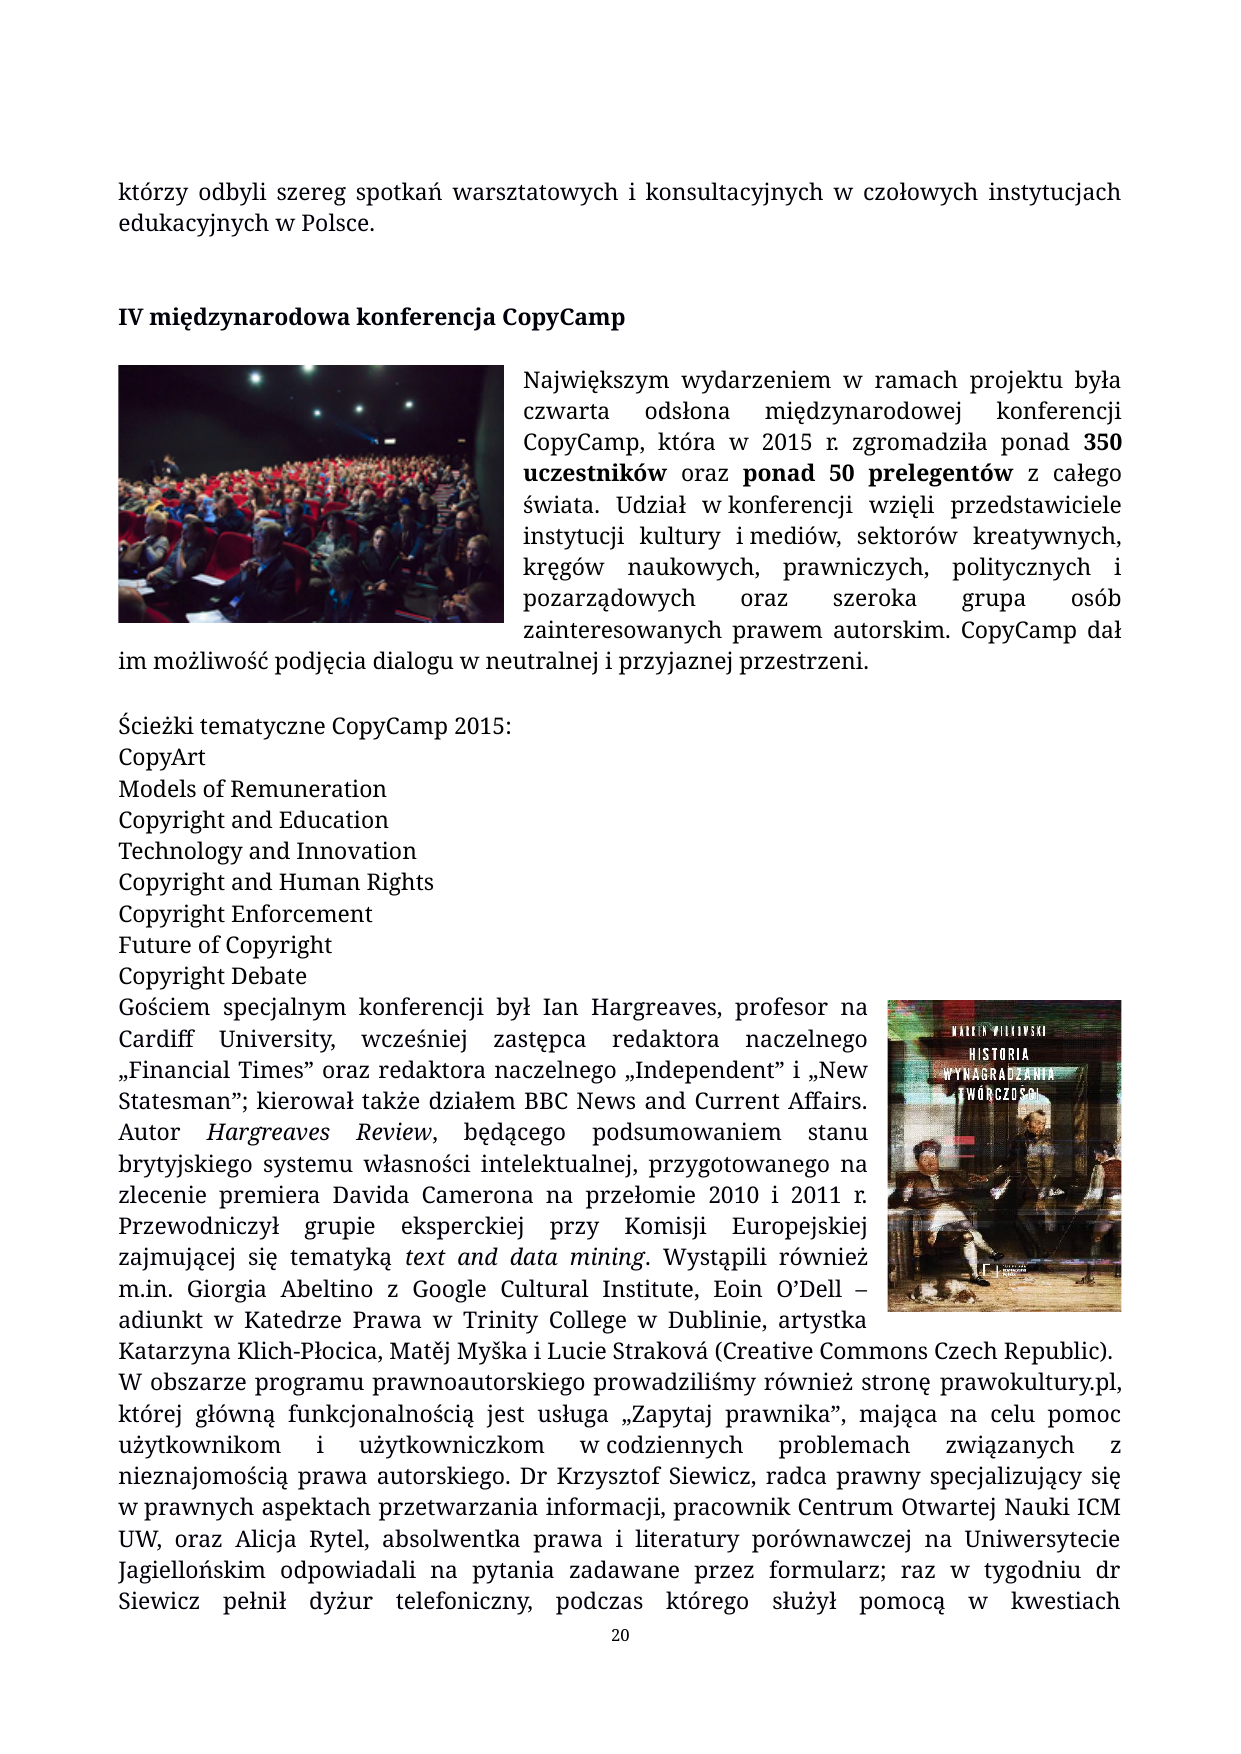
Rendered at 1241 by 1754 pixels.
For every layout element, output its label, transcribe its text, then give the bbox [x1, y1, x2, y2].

text Ścieżki tematyczne CopyCamp 2015: [118, 710, 1122, 741]
text W obszarze programu prawnoautorskiego prowadziliśmy również stronę prawokultury.pl, której główną funkcjonalnością jest usługa „Zapytaj prawnika”, mająca na celu pomoc użytkownikom i użytkowniczkom w codziennych problemach związanych z nieznajomością prawa autorskiego. Dr Krzysztof Siewicz, radca prawny specjalizujący się w prawnych aspektach przetwarzania informacji, pracownik Centrum Otwartej Nauki ICM UW, oraz Alicja Rytel, absolwentka prawa i literatury porównawczej na Uniwersytecie Jagiellońskim odpowiadali na pytania zadawane przez formularz; raz w tygodniu dr Siewicz pełnił dyżur telefoniczny, podczas którego służył pomocą w kwestiach [118, 1366, 1122, 1616]
text Największym wydarzeniem w ramach projektu była czwarta odsłona międzynarodowej konferencji CopyCamp, która w 2015 r. zgromadziła ponad 350 uczestników oraz ponad 50 prelegentów z całego świata. Udział w konferencji wzięli przedstawiciele instytucji kultury i mediów, sektorów kreatywnych, kręgów naukowych, prawniczych, politycznych i pozarządowych oraz szeroka grupa osób zainteresowanych prawem autorskim. CopyCamp dał im możliwość podjęcia dialogu w neutralnej i przyjaznej przestrzeni. [118, 363, 1122, 676]
text IV międzynarodowa konferencja CopyCamp [118, 301, 1122, 332]
text CopyArt Models of Remuneration Copyright and Education Technology and Innovation Copyright and Human Rights Copyright Enforcement Future of Copyright Copyright Debate [118, 741, 1122, 991]
picture [887, 1000, 1122, 1312]
text którzy odbyli szereg spotkań warsztatowych i konsultacyjnych w czołowych instytucjach edukacyjnych w Polsce. [118, 176, 1122, 238]
text Gościem specjalnym konferencji był Ian Hargreaves, profesor na Cardiff University, wcześniej zastępca redaktora naczelnego „Financial Times” oraz redaktora naczelnego „Independent” i „New Statesman”; kierował także działem BBC News and Current Affairs. Autor Hargreaves Review, będącego podsumowaniem stanu brytyjskiego systemu własności intelektualnej, przygotowanego na zlecenie premiera Davida Camerona na przełomie 2010 i 2011 r. Przewodniczył grupie eksperckiej przy Komisji Europejskiej zajmującej się tematyką text and data mining. Wystąpili również m.in. Giorgia Abeltino z Google Cultural Institute, Eoin O’Dell – adiunkt w Katedrze Prawa w Trinity College w Dublinie, artystka Katarzyna Klich-Płocica, Matěj Myška i Lucie Straková (Creative Commons Czech Republic). [118, 991, 1122, 1366]
picture [118, 365, 504, 623]
